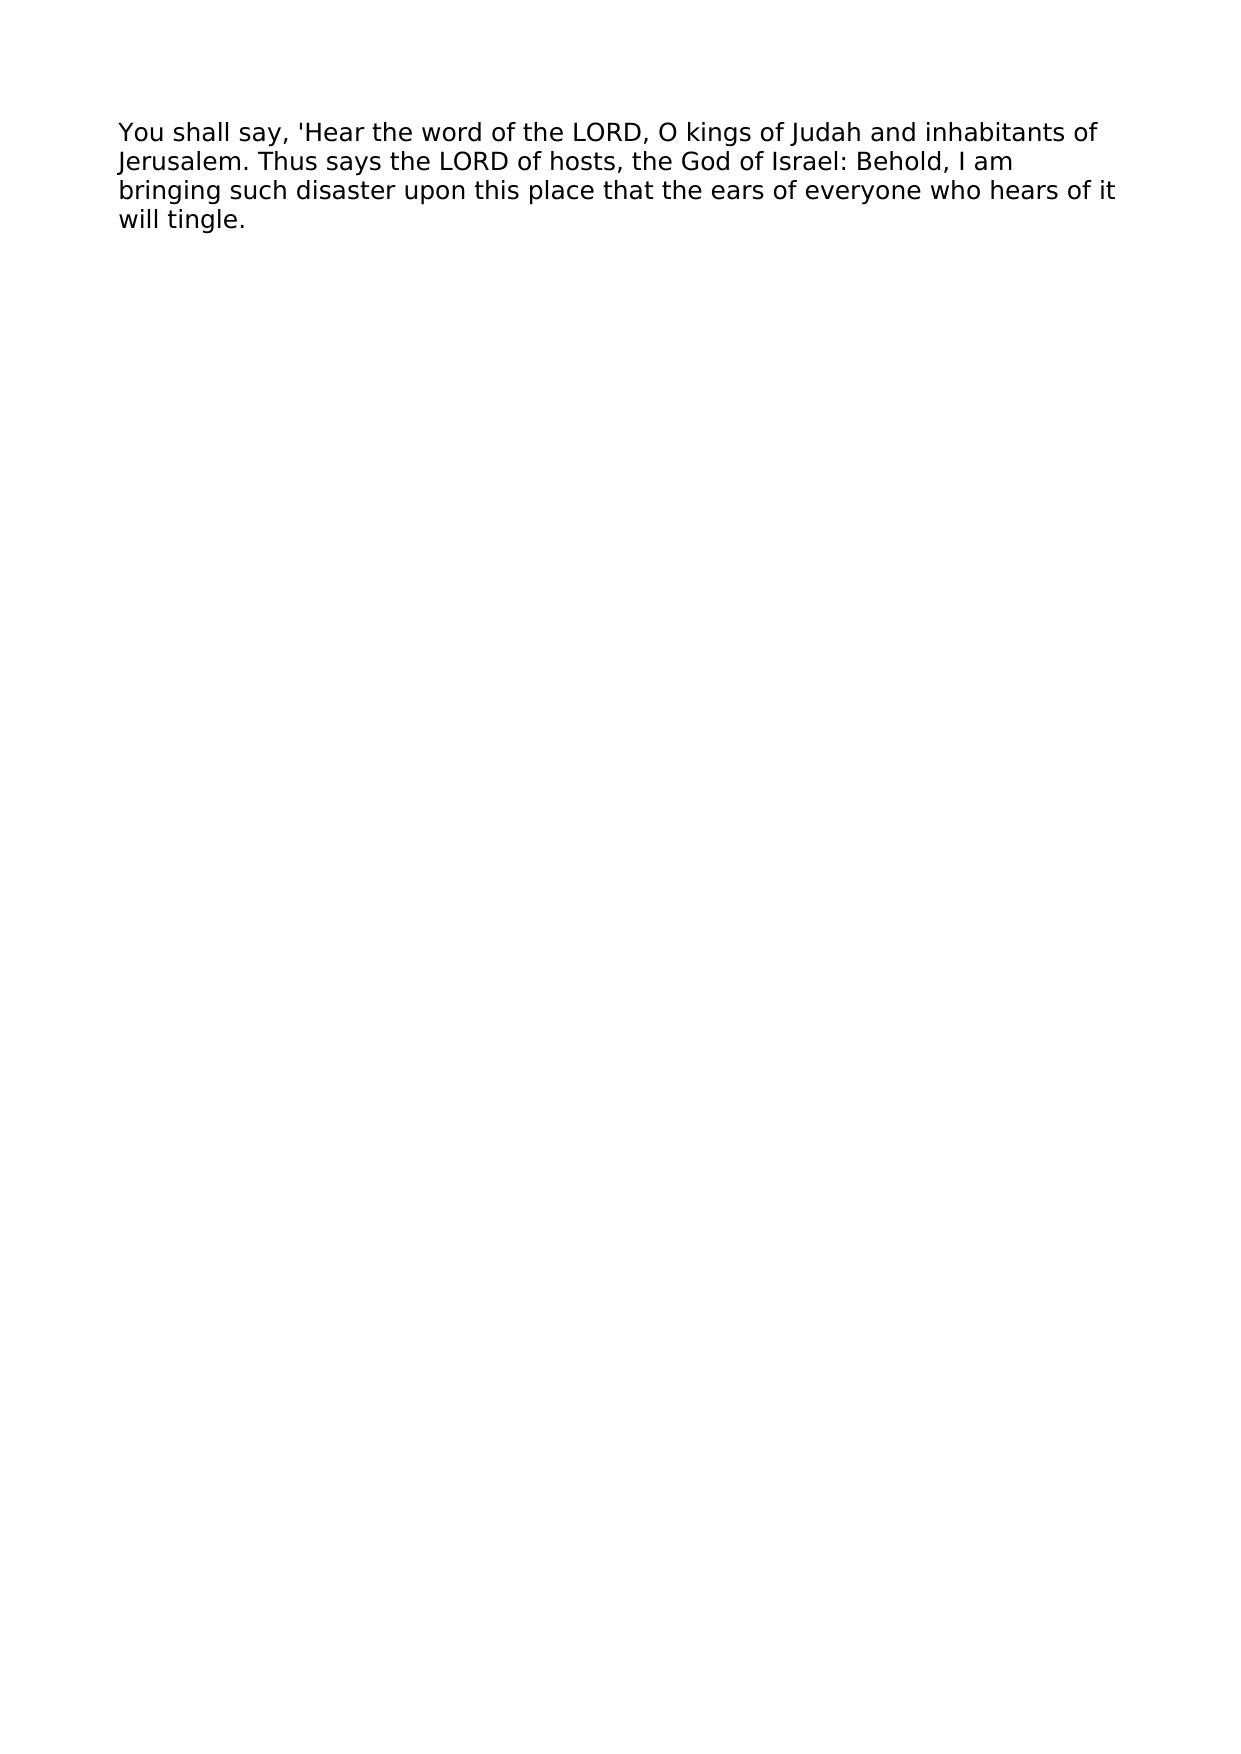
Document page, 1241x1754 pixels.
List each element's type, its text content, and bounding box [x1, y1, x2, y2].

text You shall say, 'Hear the word of the LORD, O kings of Judah and inhabitants of Jerusalem. Thus says the LORD of hosts, the God of Israel: Behold, I am bringing such disaster upon this place that the ears of everyone who hears of it will tingle. [118, 118, 1122, 235]
